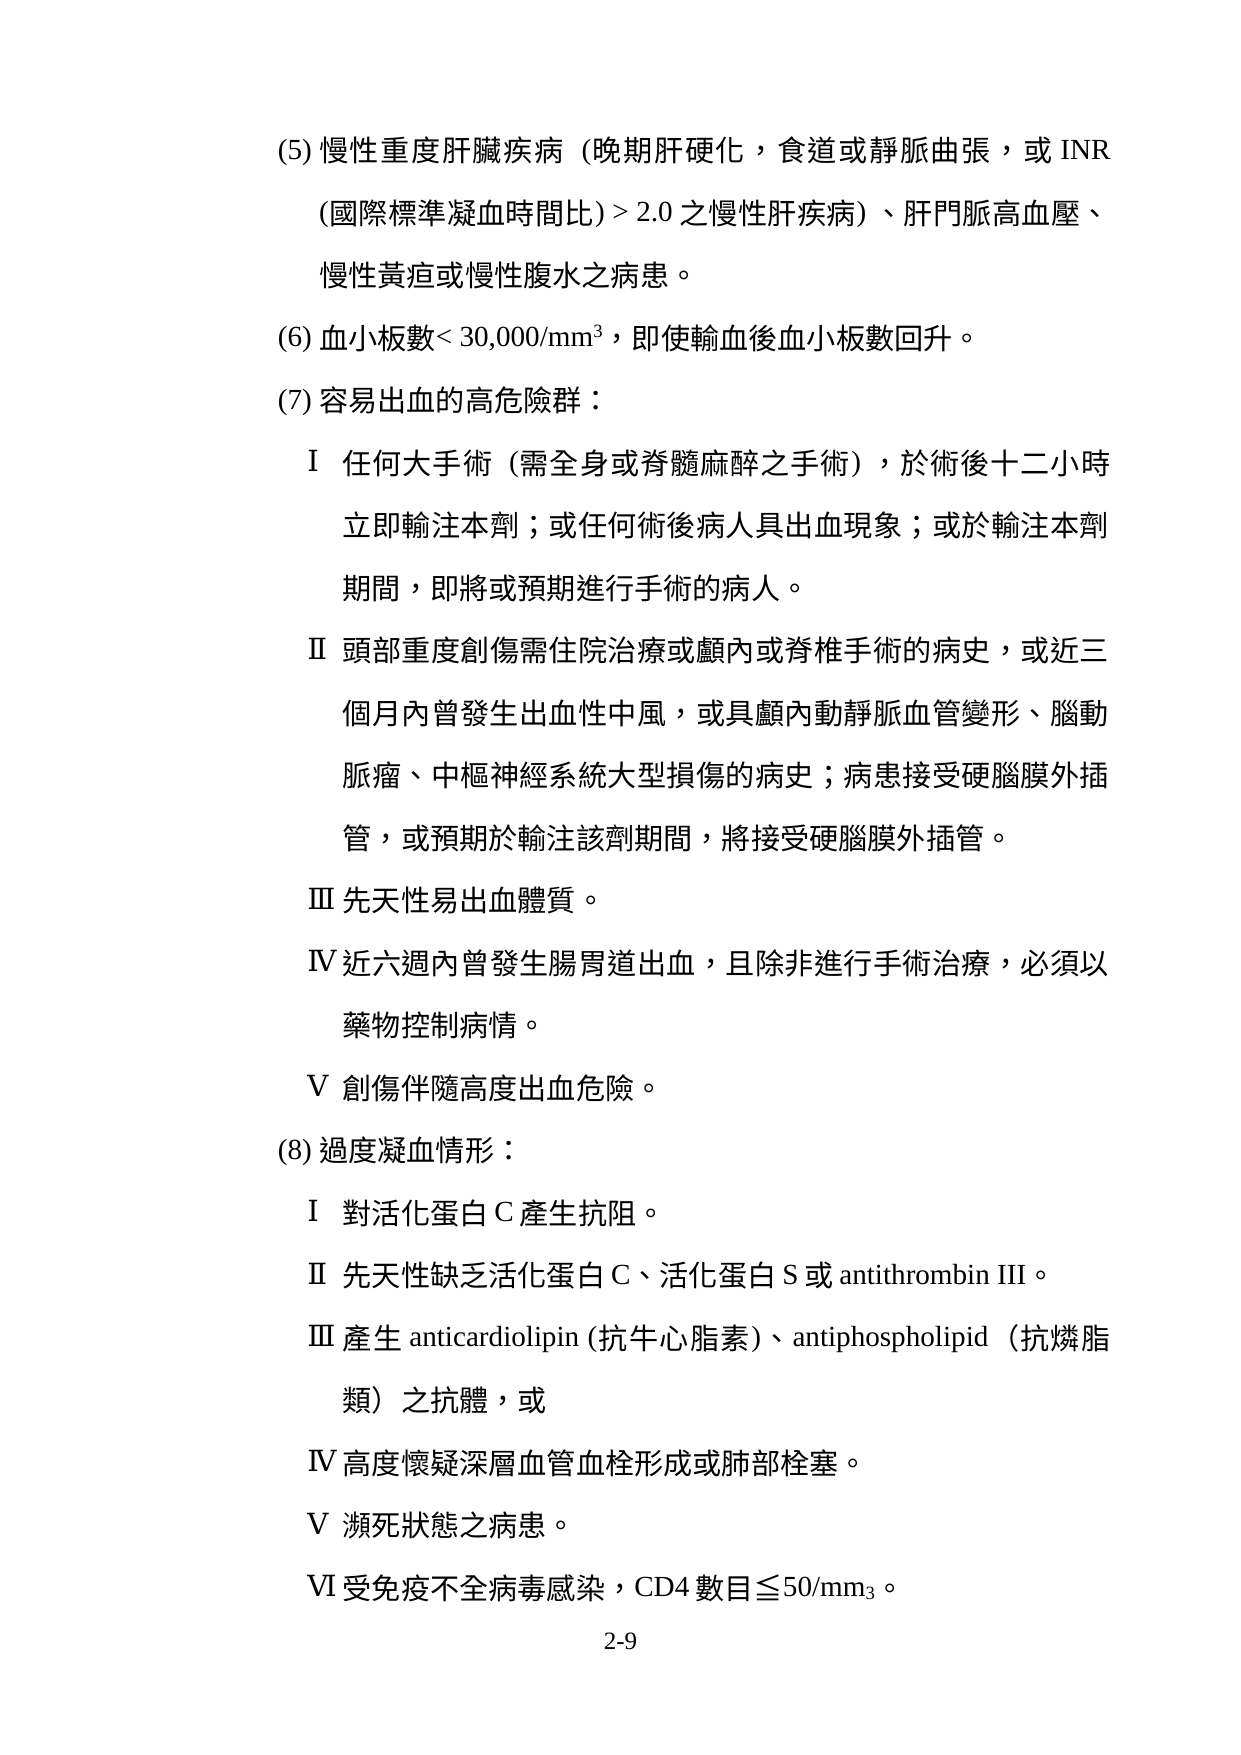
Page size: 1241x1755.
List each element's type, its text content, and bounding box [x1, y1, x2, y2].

text (8) 過度凝血情形： [278, 1107, 1110, 1170]
text Ⅳ 近六週內曾發生腸胃道出血，且除非進行手術治療，必須以藥物控制病情。 [307, 920, 1110, 1045]
text Ⅴ 瀕死狀態之病患。 [307, 1482, 1110, 1545]
text Ⅱ 頭部重度創傷需住院治療或顱內或脊椎手術的病史，或近三個月內曾發生出血性中風，或具顱內動靜脈血管變形、腦動脈瘤、中樞神經系統大型損傷的病史；病患接受硬腦膜外插管，或預期於輸注該劑期間，將接受硬腦膜外插管。 [307, 607, 1110, 857]
text Ⅰ 對活化蛋白C產生抗阻。 [307, 1170, 1110, 1232]
text Ⅲ 先天性易出血體質。 [307, 857, 1110, 920]
text (5) 慢性重度肝臟疾病 (晚期肝硬化，食道或靜脈曲張，或INR (國際標準凝血時間比) > 2.0之慢性肝疾病) 、肝門脈高血壓、慢性黃疸或慢性腹水之病患。 [278, 107, 1110, 295]
text (6) 血小板數< 30,000/mm3，即使輸血後血小板數回升。 [278, 295, 1110, 357]
text Ⅰ 任何大手術 (需全身或脊髓麻醉之手術) ，於術後十二小時立即輸注本劑；或任何術後病人具出血現象；或於輸注本劑期間，即將或預期進行手術的病人。 [307, 420, 1110, 607]
text Ⅳ 高度懷疑深層血管血栓形成或肺部栓塞。 [307, 1420, 1110, 1482]
text Ⅲ 產生anticardiolipin (抗牛心脂素)、antiphospholipid（抗燐脂類）之抗體，或 [307, 1295, 1110, 1420]
text Ⅵ 受免疫不全病毒感染，CD4數目≦50/mm3。 [307, 1545, 1110, 1607]
text (7) 容易出血的高危險群： [278, 357, 1110, 420]
text Ⅴ 創傷伴隨高度出血危險。 [307, 1045, 1110, 1107]
text Ⅱ 先天性缺乏活化蛋白C、活化蛋白S或antithrombin III。 [307, 1232, 1110, 1295]
